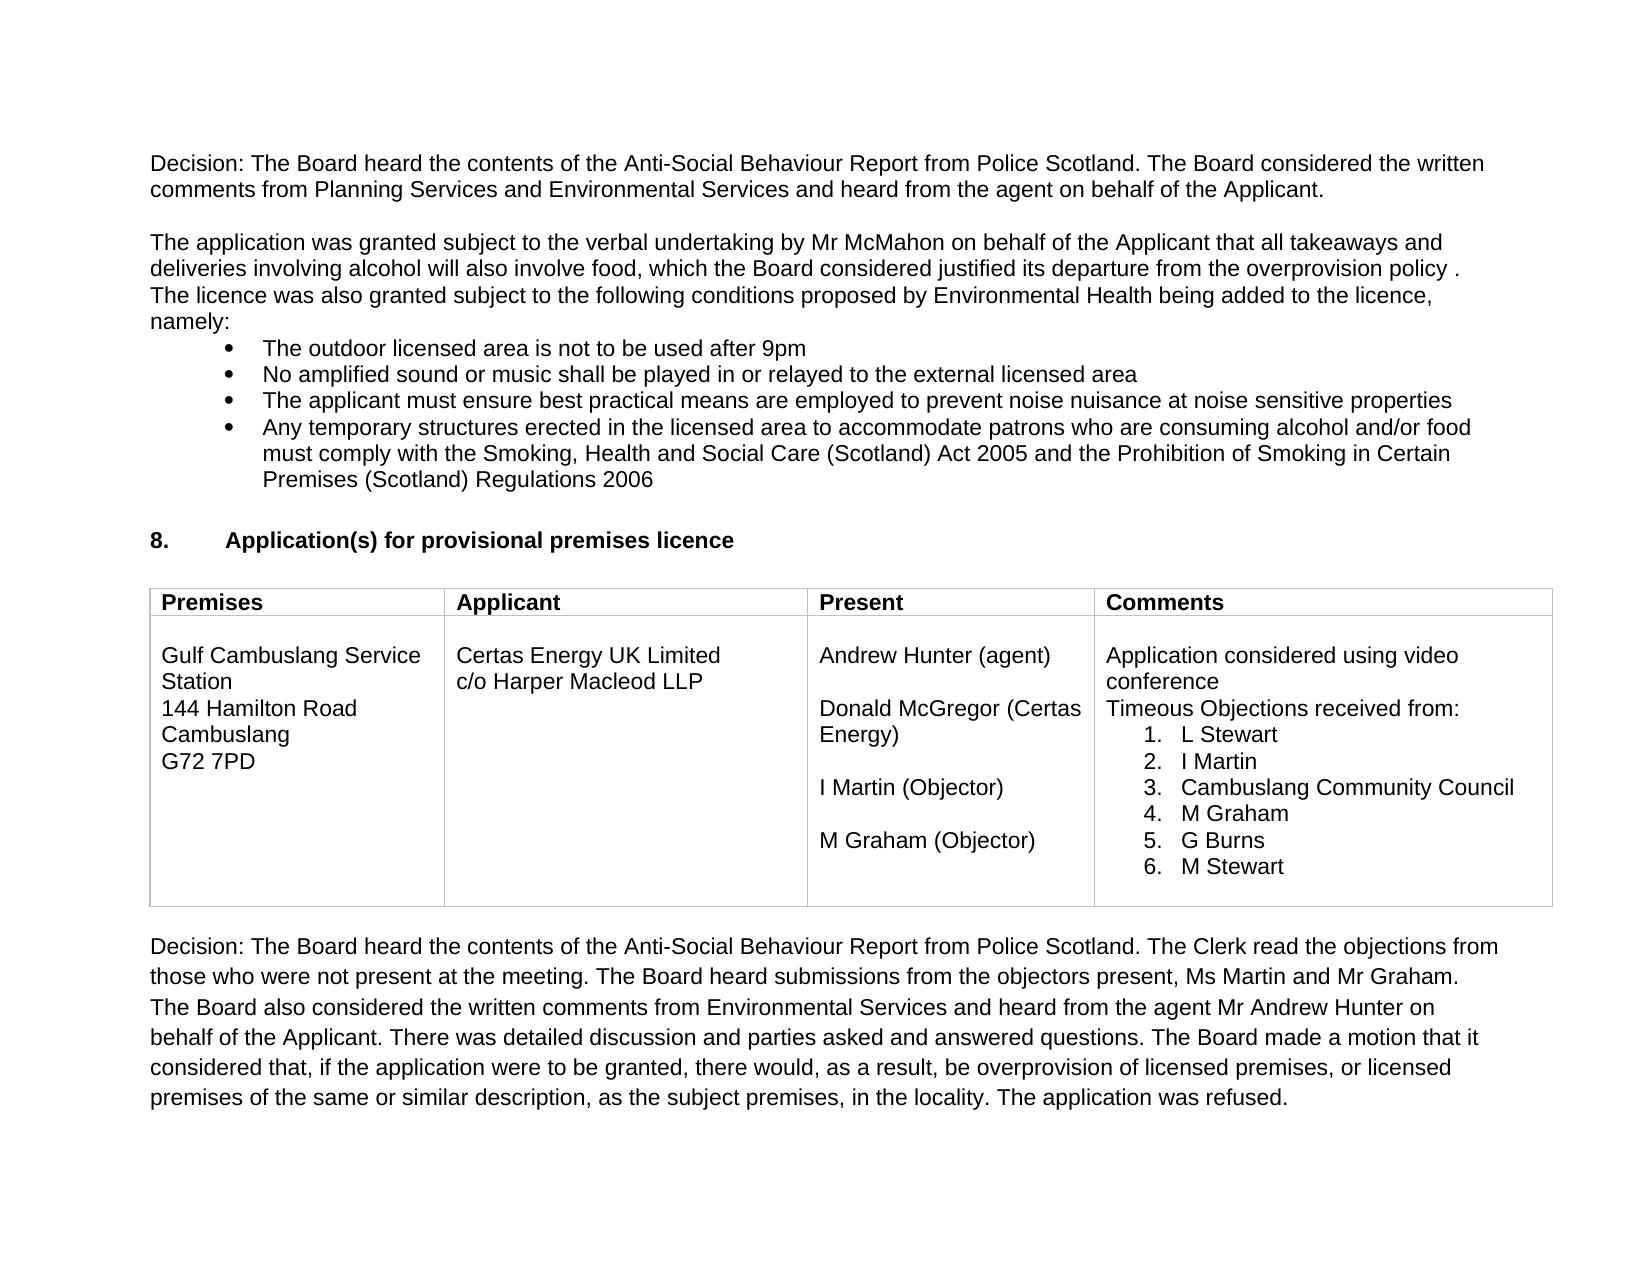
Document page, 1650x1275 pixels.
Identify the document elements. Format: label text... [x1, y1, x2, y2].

table_cell Andrew Hunter (agent) Donald McGregor (Certas Energy) I Martin (Objector) M Graham (Objector) [808, 616, 1094, 906]
text Decision: The Board heard the contents of the Anti-Social Behaviour Report from Police Scotland. The Board considered the written comments from Planning Services and Environmental Services and heard from the agent on behalf of the Applicant. [150, 150, 1500, 203]
text The application was granted subject to the verbal undertaking by Mr McMahon on behalf of the Applicant that all takeaways and deliveries involving alcohol will also involve food, which the Board considered justified its departure from the overprovision policy . The licence was also granted subject to the following conditions proposed by Environmental Health being added to the licence, namely: [150, 229, 1500, 334]
text Decision: The Board heard the contents of the Anti-Social Behaviour Report from Police Scotland. The Clerk read the objections from those who were not present at the meeting. The Board heard submissions from the objectors present, Ms Martin and Mr Graham. The Board also considered the written comments from Environmental Services and heard from the agent Mr Andrew Hunter on behalf of the Applicant. There was detailed discussion and parties asked and answered questions. The Board made a motion that it considered that, if the application were to be granted, there would, as a result, be overprovision of licensed premises, or licensed premises of the same or similar description, as the subject premises, in the locality. The application was refused. [150, 933, 1500, 1111]
table_header Comments [1095, 589, 1552, 615]
list Any temporary structures erected in the licensed area to accommodate patrons who are consuming alcohol and/or food must comply with the Smoking, Health and Social Care (Scotland) Act 2005 and the Prohibition of Smoking in Certain Premises (Scotland) Regulations 2006 [225, 413, 1500, 493]
table_header Present [808, 589, 1094, 615]
table_header Applicant [445, 589, 807, 615]
table_cell Application considered using video conference Timeous Objections received from: L Stewart I Martin Cambuslang Community Council M Graham G Burns M Stewart [1095, 616, 1552, 906]
subtitle 8. Application(s) for provisional premises licence [150, 527, 1500, 553]
list No amplified sound or music shall be played in or relayed to the external licensed area [225, 361, 1500, 387]
table_header Premises [151, 589, 444, 615]
table_cell Certas Energy UK Limited c/o Harper Macleod LLP [445, 616, 807, 906]
table_cell Gulf Cambuslang Service Station 144 Hamilton Road Cambuslang G72 7PD [151, 616, 444, 906]
list The outdoor licensed area is not to be used after 9pm [225, 334, 1500, 361]
list The applicant must ensure best practical means are employed to prevent noise nuisance at noise sensitive properties [225, 387, 1500, 413]
